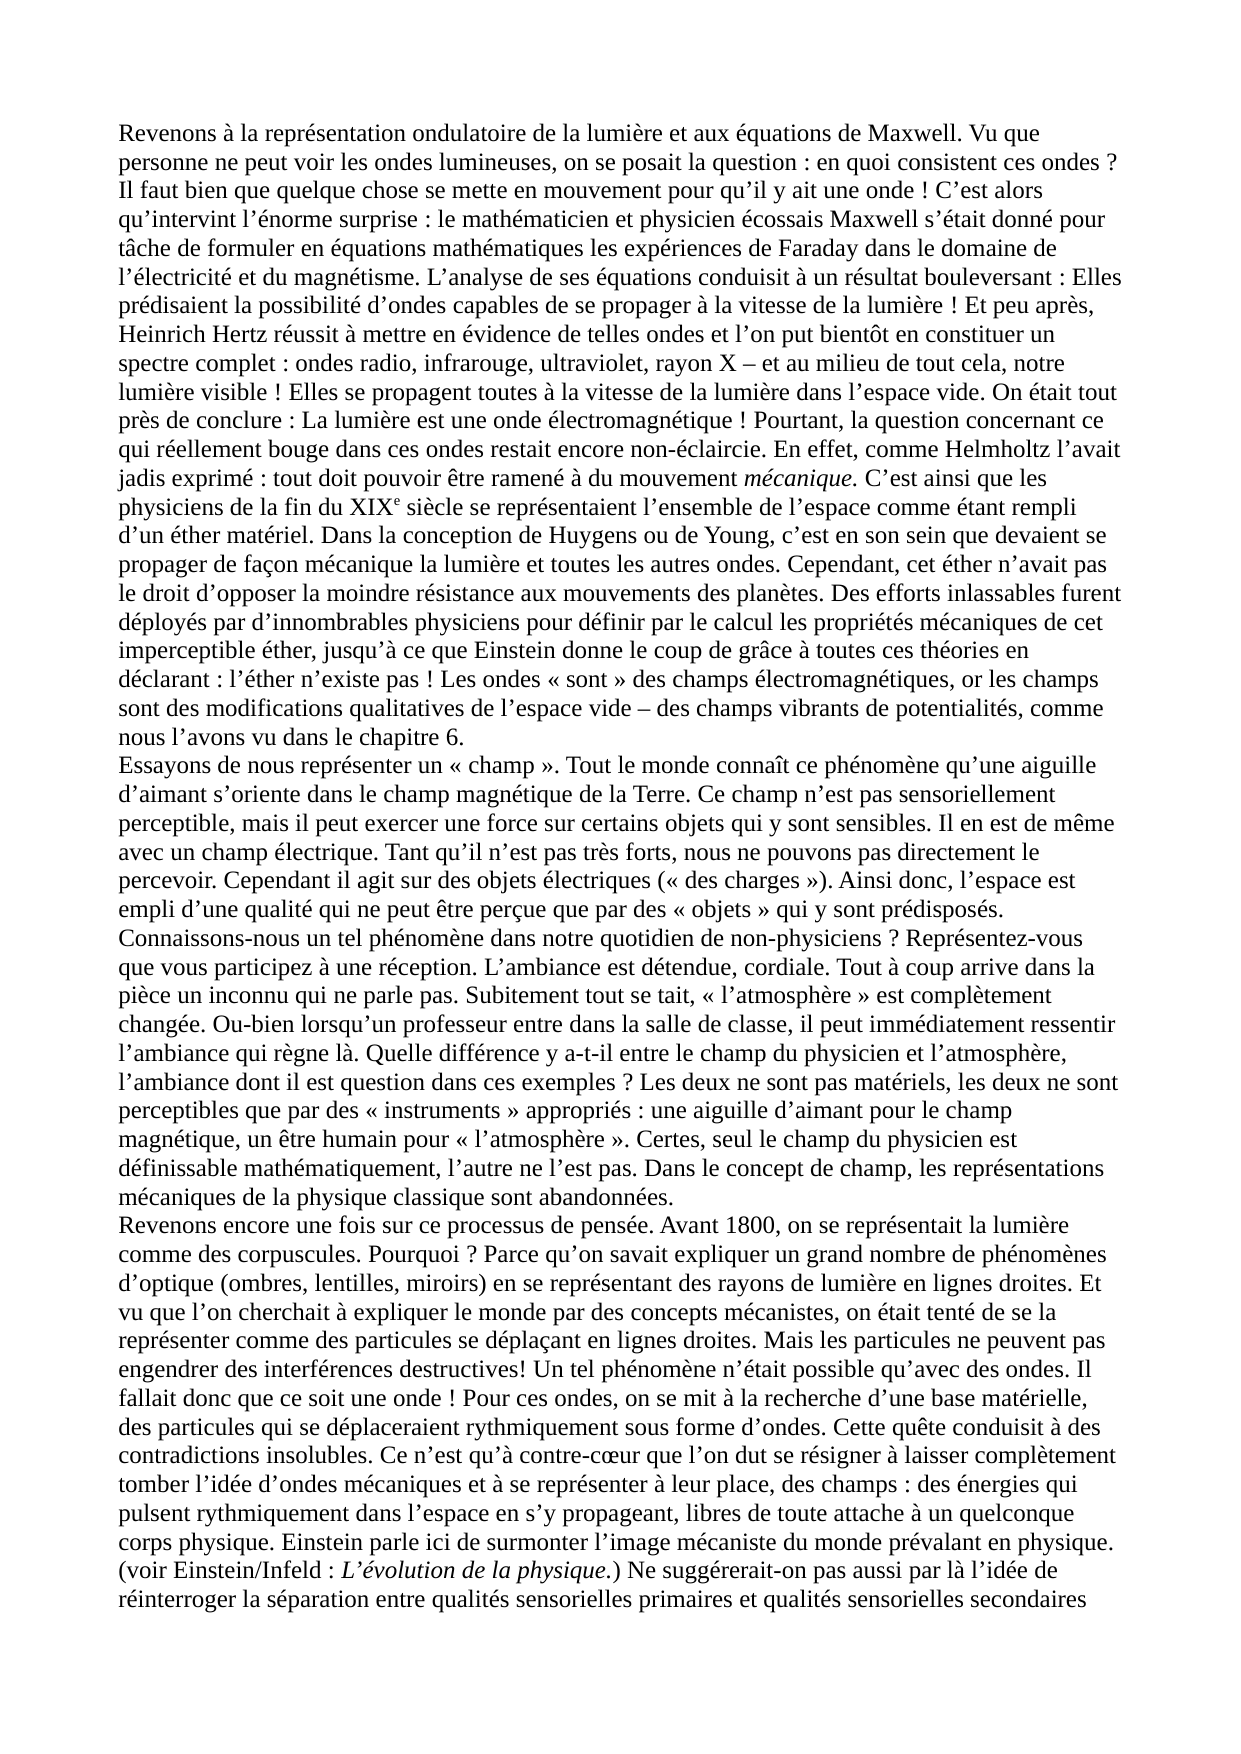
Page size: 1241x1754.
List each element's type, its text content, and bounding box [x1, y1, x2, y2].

text Revenons encore une fois sur ce processus de pensée. Avant 1800, on se représentait la lumière comme des corpuscules. Pourquoi ? Parce qu’on savait expliquer un grand nombre de phénomènes d’optique (ombres, lentilles, miroirs) en se représentant des rayons de lumière en lignes droites. Et vu que l’on cherchait à expliquer le monde par des concepts mécanistes, on était tenté de se la représenter comme des particules se déplaçant en lignes droites. Mais les particules ne peuvent pas engendrer des interférences destructives! Un tel phénomène n’était possible qu’avec des ondes. Il fallait donc que ce soit une onde ! Pour ces ondes, on se mit à la recherche d’une base matérielle, des particules qui se déplaceraient rythmiquement sous forme d’ondes. Cette quête conduisit à des contradictions insolubles. Ce n’est qu’à contre-cœur que l’on dut se résigner à laisser complètement tomber l’idée d’ondes mécaniques et à se représenter à leur place, des champs : des énergies qui pulsent rythmiquement dans l’espace en s’y propageant, libres de toute attache à un quelconque corps physique. Einstein parle ici de surmonter l’image mécaniste du monde prévalant en physique. (voir Einstein/Infeld : L’évolution de la physique.) Ne suggérerait-on pas aussi par là l’idée de réinterroger la séparation entre qualités sensorielles primaires et qualités sensorielles secondaires [118, 1211, 1122, 1613]
text Revenons à la représentation ondulatoire de la lumière et aux équations de Maxwell. Vu que personne ne peut voir les ondes lumineuses, on se posait la question : en quoi consistent ces ondes ? Il faut bien que quelque chose se mette en mouvement pour qu’il y ait une onde ! C’est alors qu’intervint l’énorme surprise : le mathématicien et physicien écossais Maxwell s’était donné pour tâche de formuler en équations mathématiques les expériences de Faraday dans le domaine de l’électricité et du magnétisme. L’analyse de ses équations conduisit à un résultat bouleversant : Elles prédisaient la possibilité d’ondes capables de se propager à la vitesse de la lumière ! Et peu après, Heinrich Hertz réussit à mettre en évidence de telles ondes et l’on put bientôt en constituer un spectre complet : ondes radio, infrarouge, ultraviolet, rayon X – et au milieu de tout cela, notre lumière visible ! Elles se propagent toutes à la vitesse de la lumière dans l’espace vide. On était tout près de conclure : La lumière est une onde électromagnétique ! Pourtant, la question concernant ce qui réellement bouge dans ces ondes restait encore non-éclaircie. En effet, comme Helmholtz l’avait jadis exprimé : tout doit pouvoir être ramené à du mouvement mécanique. C’est ainsi que les physiciens de la fin du XIXe siècle se représentaient l’ensemble de l’espace comme étant rempli d’un éther matériel. Dans la conception de Huygens ou de Young, c’est en son sein que devaient se propager de façon mécanique la lumière et toutes les autres ondes. Cependant, cet éther n’avait pas le droit d’opposer la moindre résistance aux mouvements des planètes. Des efforts inlassables furent déployés par d’innombrables physiciens pour définir par le calcul les propriétés mécaniques de cet imperceptible éther, jusqu’à ce que Einstein donne le coup de grâce à toutes ces théories en déclarant : l’éther n’existe pas ! Les ondes « sont » des champs électromagnétiques, or les champs sont des modifications qualitatives de l’espace vide – des champs vibrants de potentialités, comme nous l’avons vu dans le chapitre 6. [118, 118, 1122, 751]
text Connaissons-nous un tel phénomène dans notre quotidien de non-physiciens ? Représentez-vous que vous participez à une réception. L’ambiance est détendue, cordiale. Tout à coup arrive dans la pièce un inconnu qui ne parle pas. Subitement tout se tait, « l’atmosphère » est complètement changée. Ou-bien lorsqu’un professeur entre dans la salle de classe, il peut immédiatement ressentir l’ambiance qui règne là. Quelle différence y a-t-il entre le champ du physicien et l’atmosphère, l’ambiance dont il est question dans ces exemples ? Les deux ne sont pas matériels, les deux ne sont perceptibles que par des « instruments » appropriés : une aiguille d’aimant pour le champ magnétique, un être humain pour « l’atmosphère ». Certes, seul le champ du physicien est définissable mathématiquement, l’autre ne l’est pas. Dans le concept de champ, les représentations mécaniques de la physique classique sont abandonnées. [118, 923, 1122, 1211]
text Essayons de nous représenter un « champ ». Tout le monde connaît ce phénomène qu’une aiguille d’aimant s’oriente dans le champ magnétique de la Terre. Ce champ n’est pas sensoriellement perceptible, mais il peut exercer une force sur certains objets qui y sont sensibles. Il en est de même avec un champ électrique. Tant qu’il n’est pas très forts, nous ne pouvons pas directement le percevoir. Cependant il agit sur des objets électriques (« des charges »). Ainsi donc, l’espace est empli d’une qualité qui ne peut être perçue que par des « objets » qui y sont prédisposés. [118, 751, 1122, 923]
